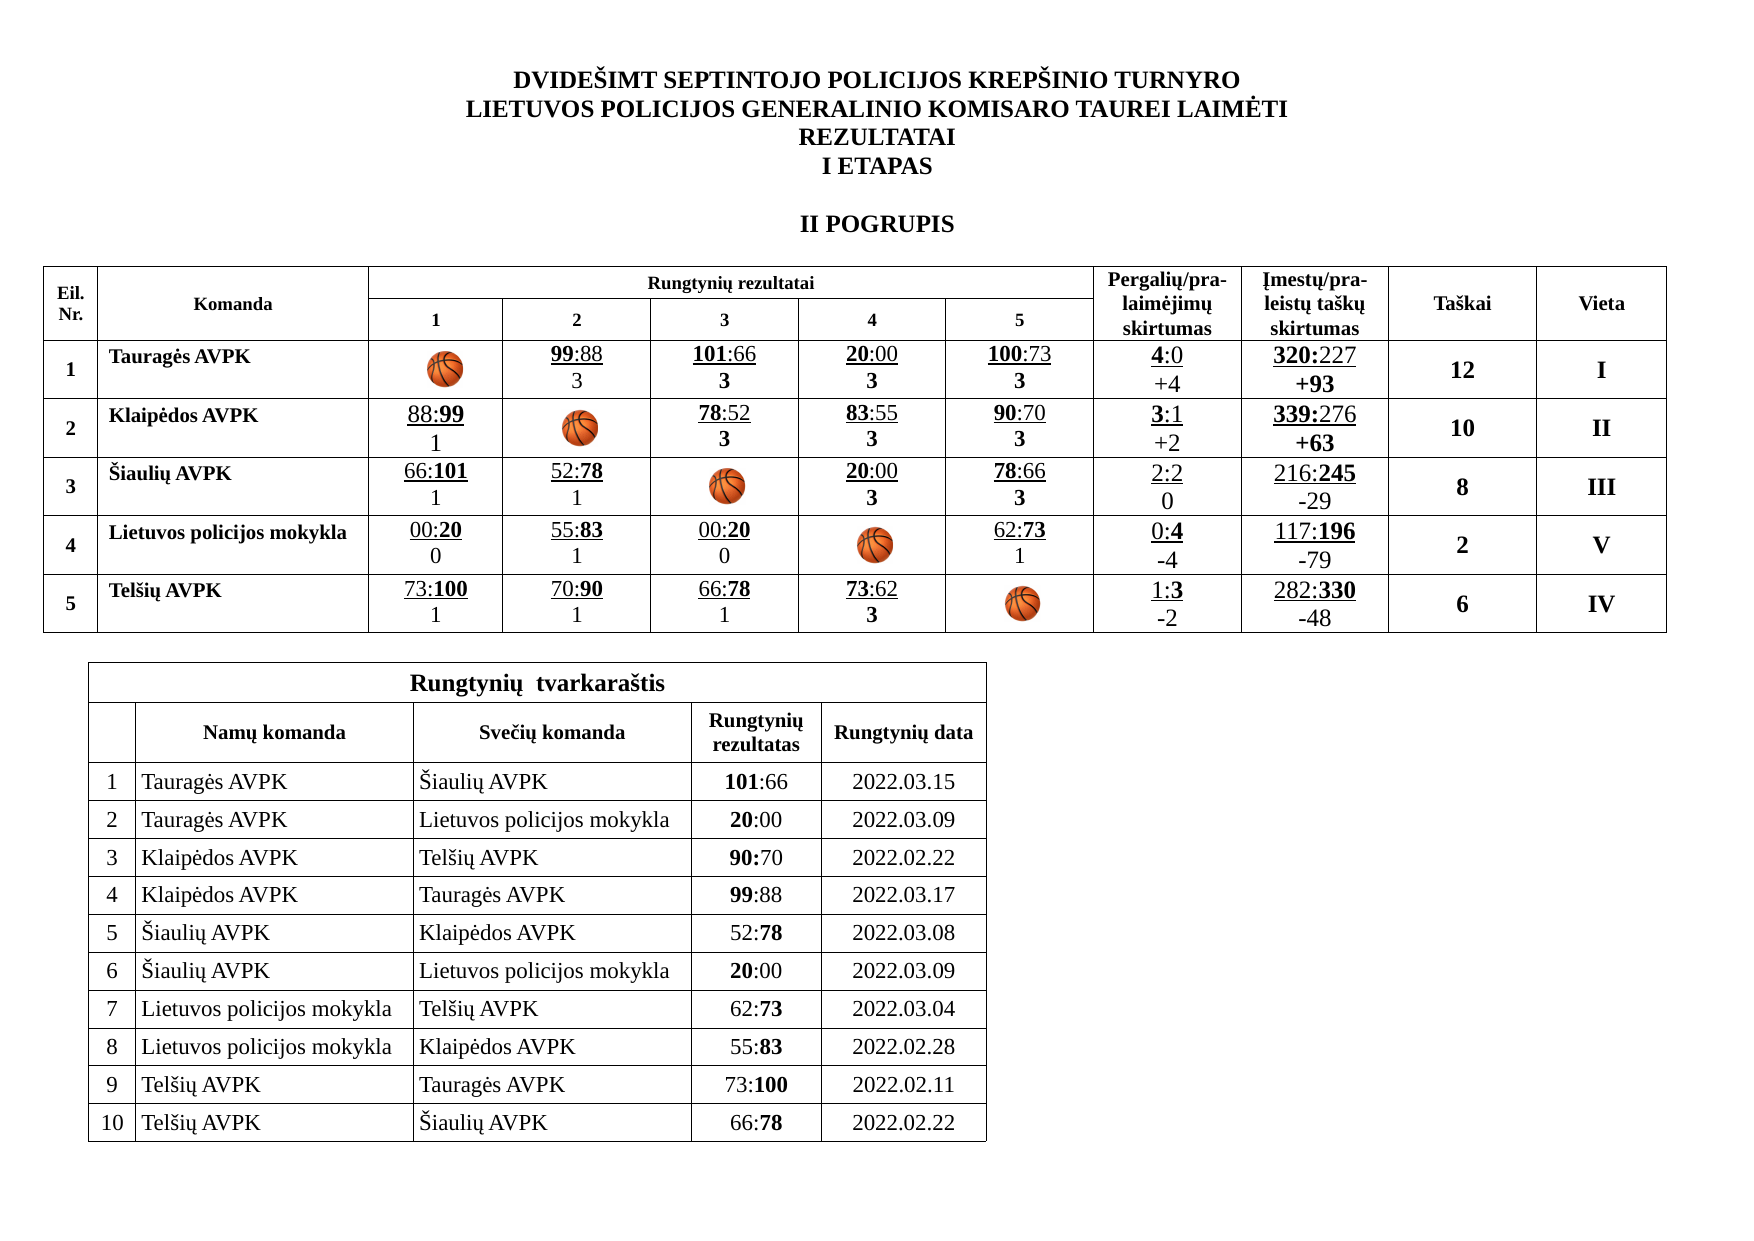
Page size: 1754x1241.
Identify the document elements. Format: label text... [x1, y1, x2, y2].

table_cell 2022.03.04 [822, 991, 986, 1027]
table_cell 2022.02.28 [822, 1029, 986, 1065]
table_cell 00:20 0 [651, 516, 798, 574]
picture [1004, 585, 1041, 622]
table_header Komanda [98, 267, 368, 339]
table_cell 2022.03.15 [822, 763, 986, 800]
table_cell 1 [89, 763, 135, 800]
table_cell 52:78 1 [503, 458, 650, 515]
table_cell 2022.02.11 [822, 1066, 986, 1103]
table_cell [503, 410, 650, 457]
table_cell Rungtynių rezultatas [692, 703, 821, 762]
table_cell Šiaulių AVPK [136, 953, 413, 989]
table_cell 88:99 1 [369, 399, 502, 457]
table_cell Tauragės AVPK [414, 877, 691, 914]
text REZULTATAI [88, 122, 1665, 151]
table_cell Lietuvos policijos mokykla [136, 991, 413, 1027]
table_cell 7 [89, 991, 135, 1027]
table_header Vieta [1537, 267, 1666, 339]
table_cell 2022.03.17 [822, 877, 986, 914]
table_cell [946, 575, 1093, 632]
table_cell [503, 399, 650, 409]
table_cell 101:66 3 [651, 341, 798, 398]
table_cell 73:100 1 [369, 575, 502, 632]
table_cell 66:78 [692, 1104, 821, 1141]
table_cell 00:20 0 [369, 516, 502, 574]
table_header Pergalių/pra-laimėjimų skirtumas [1094, 267, 1241, 339]
table_cell 4 [44, 516, 97, 574]
table_cell 78:52 3 [651, 399, 798, 457]
table_cell 90:70 3 [946, 399, 1093, 457]
table_cell Rungtynių data [822, 703, 986, 762]
table_cell Tauragės AVPK [414, 1066, 691, 1103]
table_cell Tauragės AVPK [98, 341, 368, 398]
table_cell 216:245 -29 [1242, 458, 1388, 515]
table_cell 2022.02.22 [822, 1104, 986, 1141]
table_cell 282:330 -48 [1242, 575, 1388, 632]
table_cell Telšių AVPK [136, 1104, 413, 1141]
table_cell Lietuvos policijos mokykla [136, 1029, 413, 1065]
text I ETAPAS [88, 151, 1665, 180]
table_cell 66:78 1 [651, 575, 798, 632]
table_cell [799, 516, 945, 574]
text LIETUVOS POLICIJOS GENERALINIO KOMISARO TAUREI LAIMĖTI [88, 94, 1665, 122]
table_cell 12 [1389, 341, 1536, 398]
table_cell 4:0 +4 [1094, 341, 1241, 398]
table_cell 5 [89, 915, 135, 952]
table_cell 2022.02.22 [822, 839, 986, 876]
table_cell Klaipėdos AVPK [136, 839, 413, 876]
table_cell 5 [946, 299, 1093, 339]
table_cell 100:73 3 [946, 341, 1093, 398]
table_cell 20:00 3 [799, 458, 945, 515]
table_cell Lietuvos policijos mokykla [414, 953, 691, 989]
table_cell 3 [89, 839, 135, 876]
table_cell 9 [89, 1066, 135, 1103]
table_cell Klaipėdos AVPK [136, 877, 413, 914]
table_cell Šiaulių AVPK [414, 1104, 691, 1141]
table_cell 66:101 1 [369, 458, 502, 515]
table_cell 2 [1389, 516, 1536, 574]
table_cell 10 [89, 1104, 135, 1141]
table_cell 320:227 +93 [1242, 341, 1388, 398]
table_cell 6 [89, 953, 135, 989]
table_cell Klaipėdos AVPK [414, 915, 691, 952]
table_cell [651, 458, 798, 515]
picture [426, 351, 464, 388]
table_cell Namų komanda [136, 703, 413, 762]
table_header Rungtynių rezultatai [369, 267, 1093, 298]
table_cell 73:62 3 [799, 575, 945, 632]
table_cell 101:66 [692, 763, 821, 800]
table_cell 117:196 -79 [1242, 516, 1388, 574]
picture [856, 526, 894, 564]
table_cell 1 [44, 341, 97, 398]
table_cell 70:90 1 [503, 575, 650, 632]
text DVIDEŠIMT SEPTINTOJO POLICIJOS KREPŠINIO TURNYRO [88, 65, 1665, 94]
table_cell 3:1 +2 [1094, 399, 1241, 457]
table_cell 4 [89, 877, 135, 914]
table_cell Telšių AVPK [136, 1066, 413, 1103]
table_cell 55:83 1 [503, 516, 650, 574]
table_cell 2 [503, 299, 650, 339]
table_cell 99:88 3 [503, 341, 650, 398]
table_header Taškai [1389, 267, 1536, 339]
table_cell 5 [44, 575, 97, 632]
table_header Rungtynių tvarkaraštis [89, 663, 986, 702]
table_cell II [1537, 399, 1666, 457]
table_cell I [1537, 341, 1666, 398]
table_cell 1:3 -2 [1094, 575, 1241, 632]
table_cell Klaipėdos AVPK [98, 399, 368, 457]
table_cell 99:88 [692, 877, 821, 914]
table_cell 78:66 3 [946, 458, 1093, 515]
table_cell Lietuvos policijos mokykla [414, 801, 691, 838]
table_cell Šiaulių AVPK [98, 458, 368, 515]
table_header Eil. Nr. [44, 267, 97, 339]
table_cell Šiaulių AVPK [414, 763, 691, 800]
table_cell 20:00 [692, 953, 821, 989]
table_cell 6 [1389, 575, 1536, 632]
table_cell [369, 341, 502, 398]
table_cell 20:00 [692, 801, 821, 838]
table_cell 73:100 [692, 1066, 821, 1103]
table_cell 339:276 +63 [1242, 399, 1388, 457]
table_cell 8 [89, 1029, 135, 1065]
table_header Įmestų/pra- leistų taškų skirtumas [1242, 267, 1388, 339]
table_cell 62:73 [692, 991, 821, 1027]
picture [561, 409, 598, 447]
table_cell 20:00 3 [799, 341, 945, 398]
table_cell 62:73 1 [946, 516, 1093, 574]
table_cell 2022.03.08 [822, 915, 986, 952]
table_cell [89, 703, 135, 762]
table_cell Telšių AVPK [414, 991, 691, 1027]
table_cell Svečių komanda [414, 703, 691, 762]
table_cell III [1537, 458, 1666, 515]
table_cell Lietuvos policijos mokykla [98, 516, 368, 574]
table_cell Šiaulių AVPK [136, 915, 413, 952]
table_cell 2 [44, 399, 97, 457]
table_cell 0:4 -4 [1094, 516, 1241, 574]
table_cell 3 [651, 299, 798, 339]
table_cell 2022.03.09 [822, 953, 986, 989]
table_cell 2022.03.09 [822, 801, 986, 838]
table_cell 52:78 [692, 915, 821, 952]
table_cell 83:55 3 [799, 399, 945, 457]
table_cell 8 [1389, 458, 1536, 515]
table_cell Telšių AVPK [414, 839, 691, 876]
text II POGRUPIS [88, 209, 1665, 237]
picture [708, 468, 746, 505]
table_cell Tauragės AVPK [136, 763, 413, 800]
table_cell 4 [799, 299, 945, 339]
table_cell Tauragės AVPK [136, 801, 413, 838]
table_cell Klaipėdos AVPK [414, 1029, 691, 1065]
table_cell 90:70 [692, 839, 821, 876]
table_cell IV [1537, 575, 1666, 632]
table_cell V [1537, 516, 1666, 574]
table_cell Telšių AVPK [98, 575, 368, 632]
table_cell 2 [89, 801, 135, 838]
table_cell 3 [44, 458, 97, 515]
table_cell 2:2 0 [1094, 458, 1241, 515]
table_cell 10 [1389, 399, 1536, 457]
table_cell 1 [369, 299, 502, 339]
table_cell 55:83 [692, 1029, 821, 1065]
